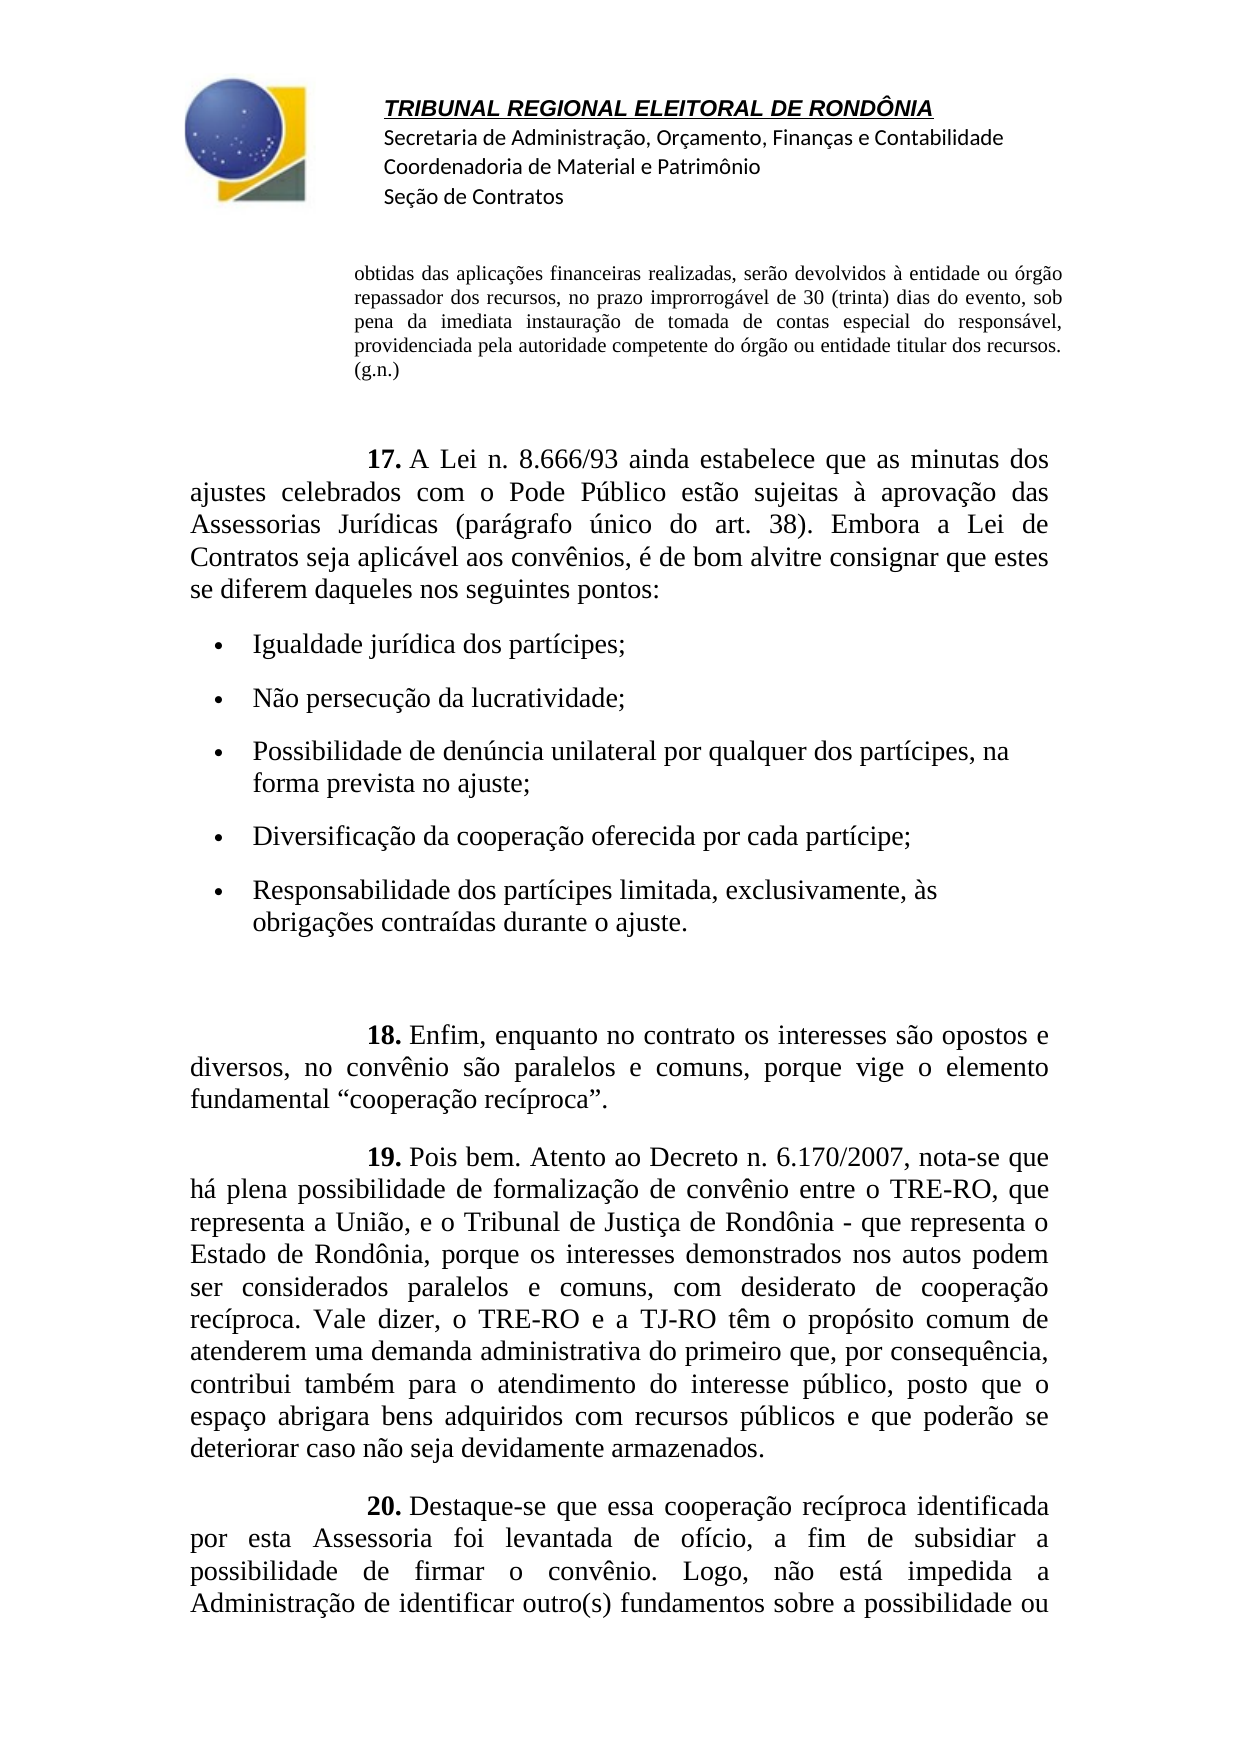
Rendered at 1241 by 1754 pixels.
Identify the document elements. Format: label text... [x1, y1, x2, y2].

text obtidas das aplicações financeiras realizadas, serão devolvidos à entidade ou órgão repassador dos recursos, no prazo improrrogável de 30 (trinta) dias do evento, sob pena da imediata instauração de tomada de contas especial do responsável, providenciada pela autoridade competente do órgão ou entidade titular dos recursos. (g.n.) [354, 261, 1063, 381]
list Diversificação da cooperação oferecida por cada partícipe; [215, 819, 1063, 852]
text 18. Enfim, enquanto no contrato os interesses são opostos e diversos, no convênio são paralelos e comuns, porque vige o elemento fundamental “cooperação recíproca”. [190, 1018, 1051, 1115]
text 17. A Lei n. 8.666/93 ainda estabelece que as minutas dos ajustes celebrados com o Pode Público estão sujeitas à aprovação das Assessorias Jurídicas (parágrafo único do art. 38). Embora a Lei de Contratos seja aplicável aos convênios, é de bom alvitre consignar que estes se diferem daqueles nos seguintes pontos: [190, 442, 1051, 604]
text 20. Destaque-se que essa cooperação recíproca identificada por esta Assessoria foi levantada de ofício, a fim de subsidiar a possibilidade de firmar o convênio. Logo, não está impedida a Administração de identificar outro(s) fundamentos sobre a possibilidade ou [190, 1489, 1051, 1618]
list Responsabilidade dos partícipes limitada, exclusivamente, às obrigações contraídas durante o ajuste. [215, 873, 1063, 937]
list Não persecução da lucratividade; [215, 681, 1063, 713]
list Igualdade jurídica dos partícipes; [215, 627, 1063, 660]
text 19. Pois bem. Atento ao Decreto n. 6.170/2007, nota-se que há plena possibilidade de formalização de convênio entre o TRE-RO, que representa a União, e o Tribunal de Justiça de Rondônia - que representa o Estado de Rondônia, porque os interesses demonstrados nos autos podem ser considerados paralelos e comuns, com desiderato de cooperação recíproca. Vale dizer, o TRE-RO e a TJ-RO têm o propósito comum de atenderem uma demanda administrativa do primeiro que, por consequência, contribui também para o atendimento do interesse público, posto que o espaço abrigara bens adquiridos com recursos públicos e que poderão se deteriorar caso não seja devidamente armazenados. [190, 1140, 1051, 1464]
list Possibilidade de denúncia unilateral por qualquer dos partícipes, na forma prevista no ajuste; [215, 734, 1063, 799]
